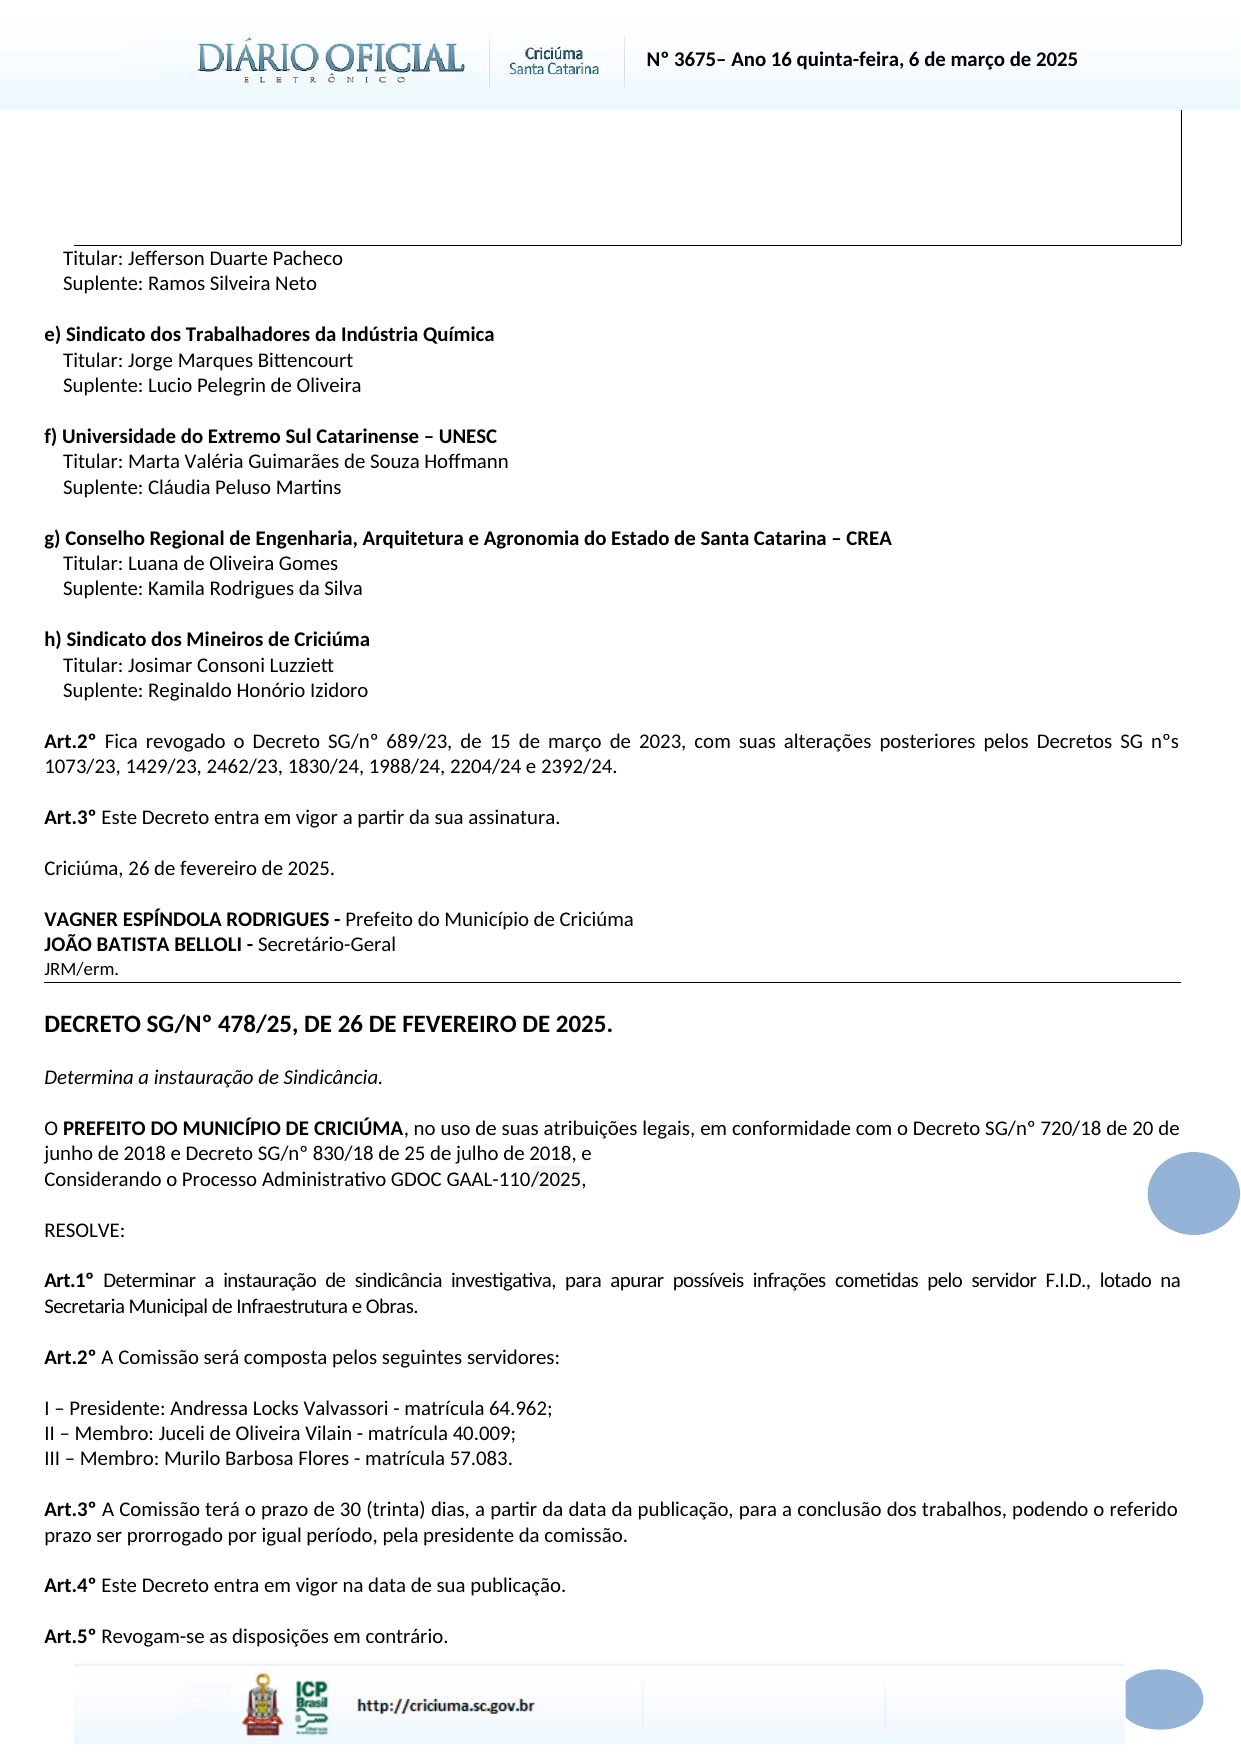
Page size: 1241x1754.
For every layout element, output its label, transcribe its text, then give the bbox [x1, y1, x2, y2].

text O PREFEITO DO MUNICÍPIO DE CRICIÚMA, no uso de suas atribuições legais, em conformidade com o Decreto SG/nº 720/18 de 20 de junho de 2018 e Decreto SG/nº 830/18 de 25 de julho de 2018, e [44, 1115, 1181, 1166]
text Titular: Luana de Oliveira Gomes [44, 550, 1181, 576]
text II – Membro: Juceli de Oliveira Vilain - matrícula 40.009; [44, 1420, 1181, 1446]
text Art.2º A Comissão será composta pelos seguintes servidores: [44, 1344, 1181, 1369]
text Titular: Jorge Marques Bittencourt [44, 347, 1181, 372]
text Suplente: Cláudia Peluso Martins [44, 474, 1181, 499]
text Titular: Jefferson Duarte Pacheco [44, 245, 1181, 271]
text Criciúma, 26 de fevereiro de 2025. [44, 855, 1181, 881]
text h) Sindicato dos Mineiros de Criciúma [44, 626, 1181, 652]
text Art.3º Este Decreto entra em vigor a partir da sua assinatura. [44, 804, 1181, 830]
text Art.3º A Comissão terá o prazo de 30 (trinta) dias, a partir da data da publicação, para a conclusão dos trabalhos, podendo o referido prazo ser prorrogado por igual período, pela presidente da comissão. [44, 1496, 1181, 1547]
text Art.1º Determinar a instauração de sindicância investigativa, para apurar possíveis infrações cometidas pelo servidor F.I.D., lotado na Secretaria Municipal de Infraestrutura e Obras. [44, 1268, 1181, 1318]
text Suplente: Reginaldo Honório Izidoro [44, 677, 1181, 703]
text DECRETO SG/Nº 478/25, DE 26 DE FEVEREIRO DE 2025. [44, 1008, 1181, 1039]
text g) Conselho Regional de Engenharia, Arquitetura e Agronomia do Estado de Santa Catarina – CREA [44, 525, 1181, 550]
text Titular: Josimar Consoni Luzziett [44, 652, 1181, 677]
text Art.2º Fica revogado o Decreto SG/nº 689/23, de 15 de março de 2023, com suas alterações posteriores pelos Decretos SG nºs 1073/23, 1429/23, 2462/23, 1830/24, 1988/24, 2204/24 e 2392/24. [44, 728, 1181, 779]
text VAGNER ESPÍNDOLA RODRIGUES - Prefeito do Município de Criciúma [44, 906, 1181, 931]
text Determina a instauração de Sindicância. [44, 1064, 1181, 1090]
text RESOLVE: [44, 1217, 1181, 1242]
text Suplente: Lucio Pelegrin de Oliveira [44, 372, 1181, 398]
text Considerando o Processo Administrativo GDOC GAAL-110/2025, [44, 1166, 1158, 1191]
text Suplente: Ramos Silveira Neto [44, 271, 1181, 296]
text Art.5º Revogam-se as disposições em contrário. [44, 1623, 1181, 1649]
text e) Sindicato dos Trabalhadores da Indústria Química [44, 321, 1181, 347]
text III – Membro: Murilo Barbosa Flores - matrícula 57.083. [44, 1446, 1181, 1471]
text Titular: Marta Valéria Guimarães de Souza Hoffmann [44, 448, 1181, 474]
text JRM/erm. [44, 957, 1181, 982]
text JOÃO BATISTA BELLOLI - Secretário-Geral [44, 931, 1181, 957]
text f) Universidade do Extremo Sul Catarinense – UNESC [44, 423, 1181, 448]
text Art.4º Este Decreto entra em vigor na data de sua publicação. [44, 1573, 1181, 1598]
text I – Presidente: Andressa Locks Valvassori - matrícula 64.962; [44, 1395, 1181, 1420]
text Suplente: Kamila Rodrigues da Silva [44, 576, 1181, 601]
